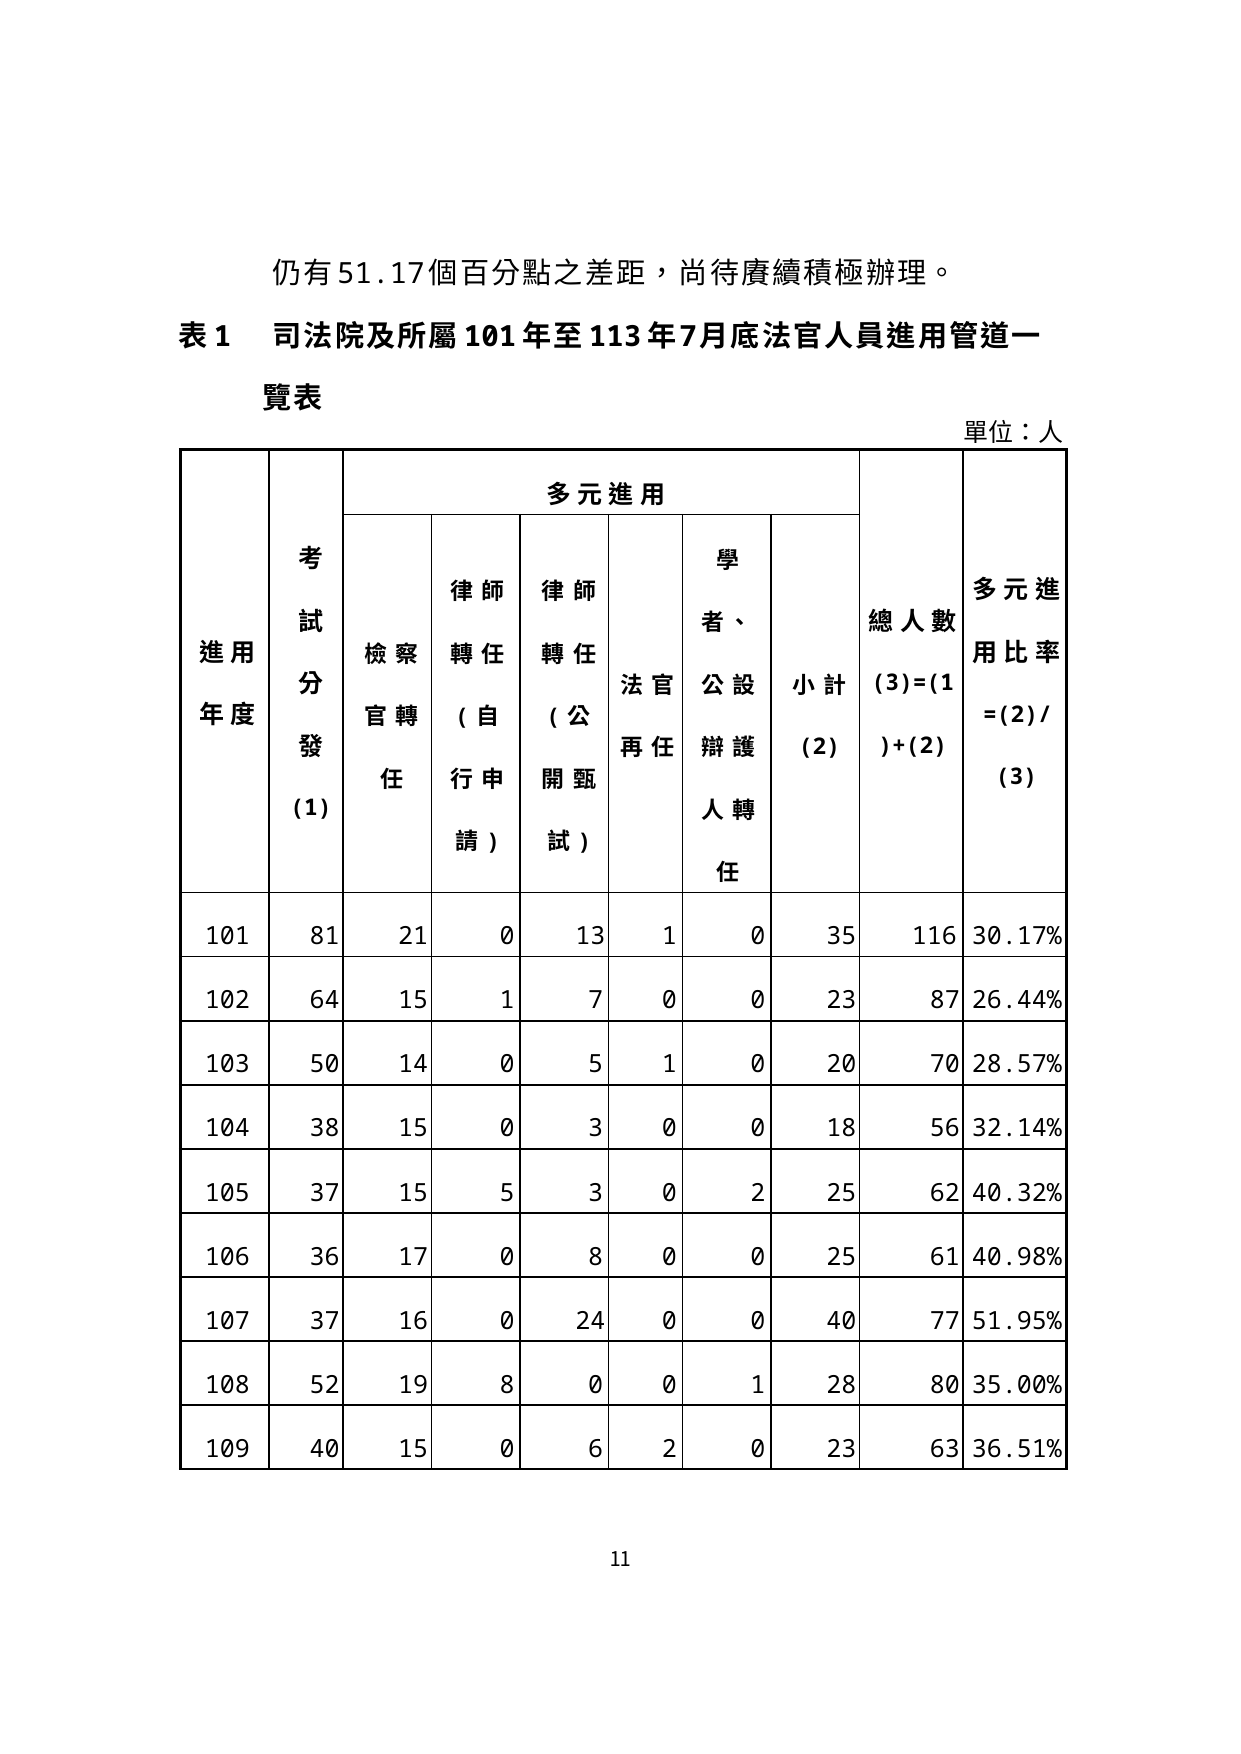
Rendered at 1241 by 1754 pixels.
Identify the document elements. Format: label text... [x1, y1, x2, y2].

table_cell 38 [270, 1086, 342, 1148]
table_cell 0 [609, 1214, 682, 1276]
table_cell 15 [344, 1406, 431, 1468]
table_cell 30.17% [964, 893, 1065, 956]
table_cell 8 [521, 1214, 608, 1276]
table_cell 16 [344, 1278, 431, 1340]
table_cell 0 [521, 1342, 608, 1404]
table_cell 小計 (2) [772, 515, 859, 892]
table_cell 105 [182, 1150, 268, 1212]
table_cell 0 [432, 1086, 519, 1148]
table_header 考試分發 (1) [270, 451, 342, 892]
table_cell 3 [521, 1086, 608, 1148]
table_cell 15 [344, 1086, 431, 1148]
table_cell 17 [344, 1214, 431, 1276]
table_cell 7 [521, 957, 608, 1020]
table_cell 法官 再任 [609, 515, 682, 892]
table_cell 35 [772, 893, 859, 956]
table_cell 0 [609, 1278, 682, 1340]
table_cell 36 [270, 1214, 342, 1276]
table_cell 檢察官轉 任 [344, 515, 431, 892]
table_cell 102 [182, 957, 268, 1020]
table_cell 律師轉任(公開甄試) [521, 515, 608, 892]
table_cell 0 [683, 1086, 770, 1148]
table_cell 32.14% [964, 1086, 1065, 1148]
table_cell 8 [432, 1342, 519, 1404]
table_cell 0 [683, 1406, 770, 1468]
table_cell 0 [683, 957, 770, 1020]
table_cell 40.98% [964, 1214, 1065, 1276]
table_cell 0 [609, 1086, 682, 1148]
text 司法院現行辦理法官遴選作業，分為公開甄試(實際執業3年以上律師轉任)、自行申請(曾任法官、現(曾)任檢察官、實際執業6年以上律師或曾任公設辯護人6年以上轉任)及主動推薦等方式。據司法院統計，多元進用法官人數占當年度進用法官總人數比率，自101年度之30.17%逐漸上升至107年度之51.95%，其後迭有增減，112年度再降至28.83%(詳表1)，距本院前述附帶決議自法官法施行屆滿10年(110年7月6日)應達目標80%以上，仍有51.17個百分點之差距，尚待賡續積極辦理。 [266, 229, 1063, 292]
table_cell 104 [182, 1086, 268, 1148]
table_header 多元進用比率=(2)/(3) [964, 451, 1065, 892]
table_cell 26.44% [964, 957, 1065, 1020]
table_cell 103 [182, 1022, 268, 1084]
table_cell 52 [270, 1342, 342, 1404]
table_cell 0 [432, 1278, 519, 1340]
table_cell 61 [860, 1214, 962, 1276]
table_cell 0 [609, 957, 682, 1020]
table_cell 62 [860, 1150, 962, 1212]
table_header 進用 年度 [182, 451, 268, 892]
text 表1 司法院及所屬101年至113年7月底法官人員進用管道一覽表 [177, 292, 1063, 417]
table_cell 51.95% [964, 1278, 1065, 1340]
table_cell 5 [521, 1022, 608, 1084]
table_cell 40 [772, 1278, 859, 1340]
table_cell 2 [609, 1406, 682, 1468]
table_cell 101 [182, 893, 268, 956]
table_cell 24 [521, 1278, 608, 1340]
table_cell 18 [772, 1086, 859, 1148]
table_cell 107 [182, 1278, 268, 1340]
table_cell 70 [860, 1022, 962, 1084]
table_cell 學者、公設辯護人轉任 [683, 515, 770, 892]
table_cell 37 [270, 1278, 342, 1340]
table_cell 106 [182, 1214, 268, 1276]
table_cell 1 [609, 893, 682, 956]
table_cell 40.32% [964, 1150, 1065, 1212]
table_cell 50 [270, 1022, 342, 1084]
table_cell 80 [860, 1342, 962, 1404]
table_cell 25 [772, 1150, 859, 1212]
table_cell 25 [772, 1214, 859, 1276]
table_cell 108 [182, 1342, 268, 1404]
table_cell 15 [344, 957, 431, 1020]
table_cell 36.51% [964, 1406, 1065, 1468]
table_cell 0 [432, 1022, 519, 1084]
table_cell 40 [270, 1406, 342, 1468]
table_cell 0 [432, 1406, 519, 1468]
table_cell 6 [521, 1406, 608, 1468]
table_cell 3 [521, 1150, 608, 1212]
table_cell 0 [683, 1214, 770, 1276]
table_cell 13 [521, 893, 608, 956]
text 單位：人 [177, 417, 1063, 448]
table_cell 0 [683, 893, 770, 956]
table_cell 109 [182, 1406, 268, 1468]
table_cell 28.57% [964, 1022, 1065, 1084]
table_cell 0 [432, 893, 519, 956]
table_cell 1 [683, 1342, 770, 1404]
table_cell 81 [270, 893, 342, 956]
table_cell 0 [683, 1022, 770, 1084]
table_cell 28 [772, 1342, 859, 1404]
table_header 總人數(3)=(1)+(2) [860, 451, 962, 892]
table_cell 35.00% [964, 1342, 1065, 1404]
table_cell 37 [270, 1150, 342, 1212]
table_cell 64 [270, 957, 342, 1020]
table_cell 律師轉任(自行申請) [432, 515, 519, 892]
table_cell 0 [432, 1214, 519, 1276]
table_cell 14 [344, 1022, 431, 1084]
table_cell 0 [683, 1278, 770, 1340]
table_cell 116 [860, 893, 962, 956]
table_header 多元進用 [344, 451, 859, 514]
table_cell 1 [609, 1022, 682, 1084]
table_cell 2 [683, 1150, 770, 1212]
table_cell 0 [609, 1150, 682, 1212]
table_cell 21 [344, 893, 431, 956]
table_cell 87 [860, 957, 962, 1020]
table_cell 1 [432, 957, 519, 1020]
table_cell 5 [432, 1150, 519, 1212]
table_cell 77 [860, 1278, 962, 1340]
table_cell 63 [860, 1406, 962, 1468]
table_cell 23 [772, 957, 859, 1020]
table_cell 56 [860, 1086, 962, 1148]
table_cell 0 [609, 1342, 682, 1404]
table_cell 15 [344, 1150, 431, 1212]
table_cell 23 [772, 1406, 859, 1468]
table_cell 19 [344, 1342, 431, 1404]
table_cell 20 [772, 1022, 859, 1084]
